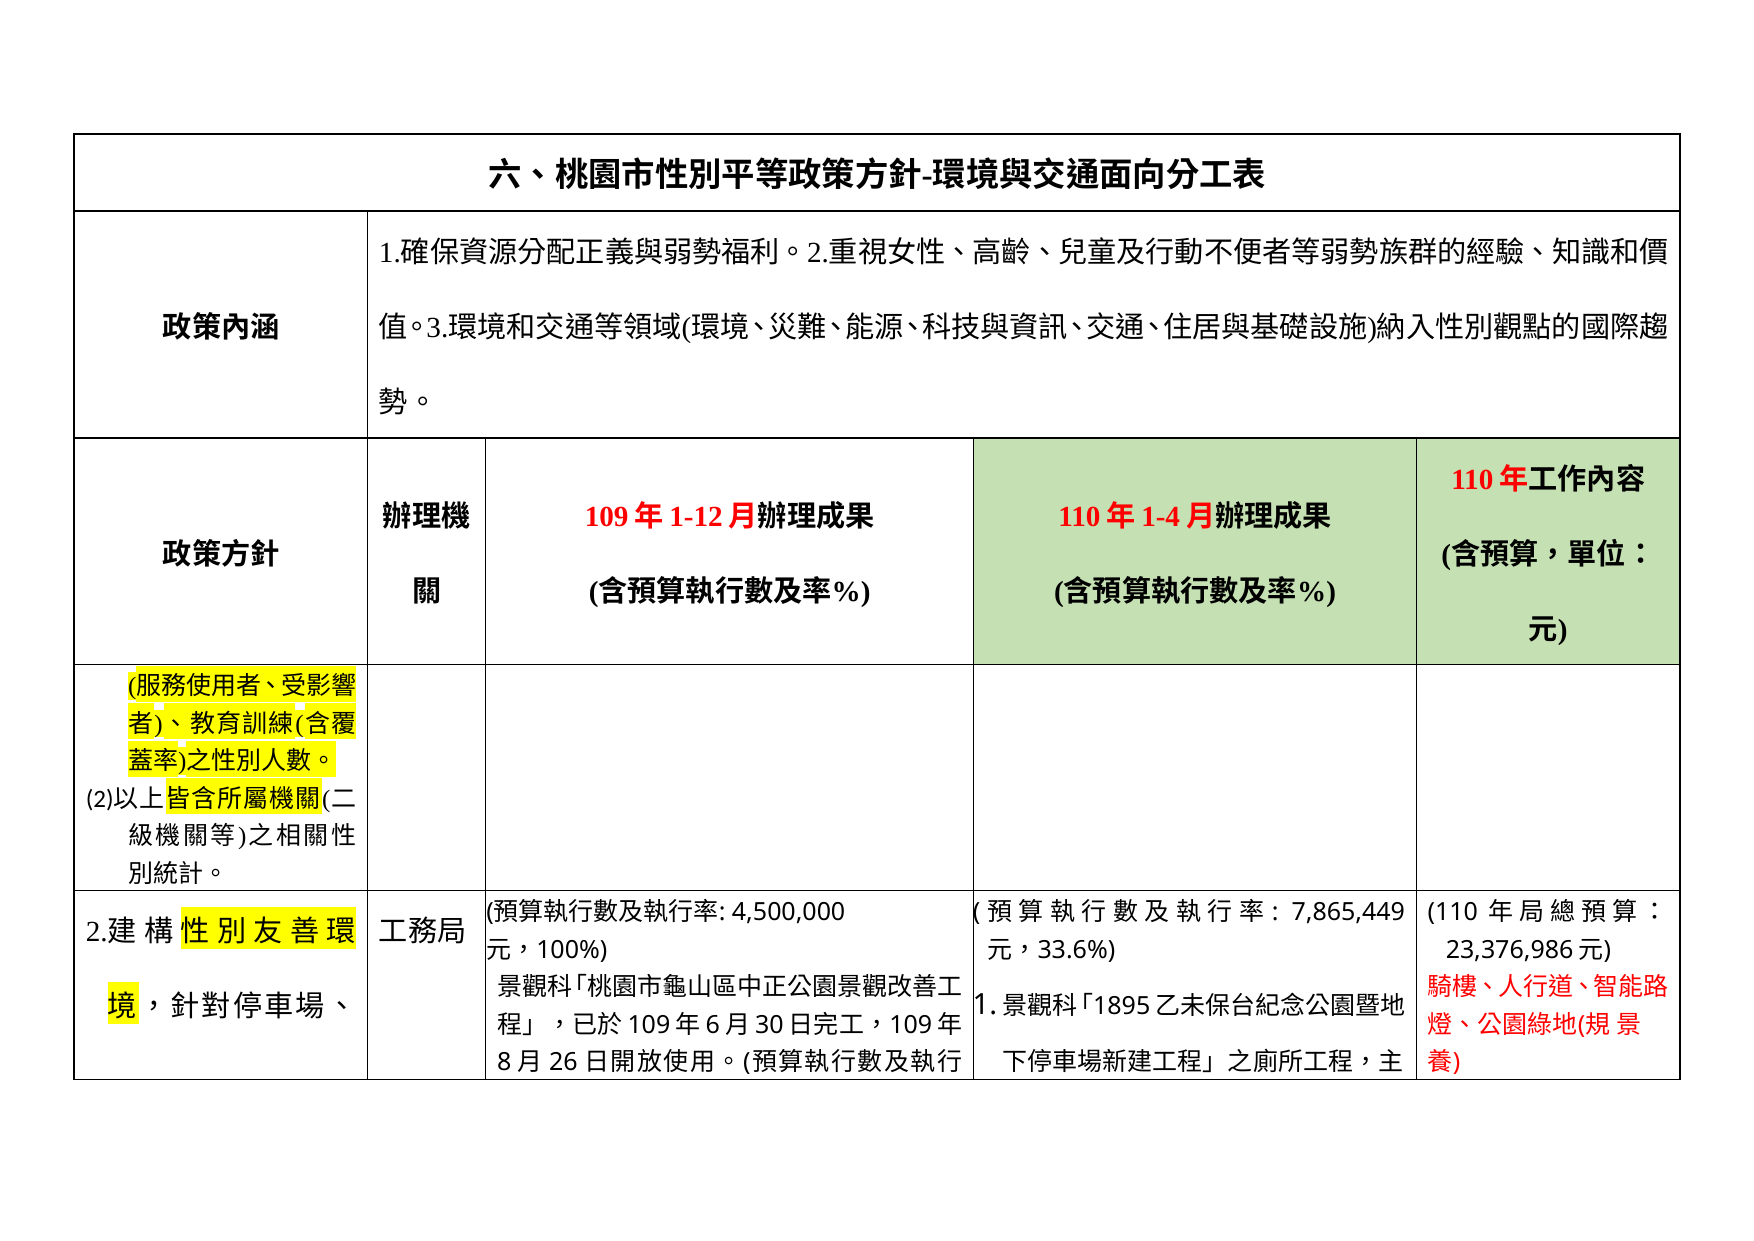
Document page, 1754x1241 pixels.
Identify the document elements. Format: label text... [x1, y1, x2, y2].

table_cell (預算執行數及執行率: 7,865,449元，33.6%) 景觀科「1895乙未保台紀念公園暨地下停車場新建工程」之廁所工程，主 [974, 891, 1416, 1078]
table_cell [1417, 665, 1679, 890]
table_cell 建構性別友善環境，針對停車場、鐵公路、大眾運輸、水電瓦斯、公有市場、騎樓、路燈、公廁、人行道、圖書館、公園綠地、橋樑道路、衛生下水道、電信通訊等各種基礎公共建設前的影響評估，並提出具體友善改善方案。 方針重點： 請說明已設置完成之基礎公共建設，有無進行滿意度調查且注意性別差異，並有無據以調整服務方式等。 請說明每年維修或新建之各種基礎公共建設有無進行性別影響評估，並據以改善方式。 [75, 891, 367, 1078]
table_cell 政策內涵 [75, 212, 367, 437]
table_cell 110年1-4月辦理成果 (含預算執行數及率%) [974, 439, 1416, 664]
table_cell 政策方針 [75, 439, 367, 664]
table_cell [486, 665, 973, 890]
table_cell (預算執行數及執行率: 4,500,000元，100%) 景觀科「桃園市龜山區中正公園景觀改善工程」，已於109年6月30日完工，109年8月26日開放使用。(預算執行數及執行 [486, 891, 973, 1078]
table_cell 109年1-12月辦理成果 (含預算執行數及率%) [486, 439, 973, 664]
table_cell 110年工作內容 (含預算，單位：元) [1417, 439, 1679, 664]
table_cell (服務使用者、受影響者)、教育訓練(含覆蓋率)之性別人數。 以上皆含所屬機關(二級機關等)之相關性別統計。 [75, 665, 367, 890]
table_cell [974, 665, 1416, 890]
table_cell 辦理機關 [368, 439, 485, 664]
table_cell 1.確保資源分配正義與弱勢福利。2.重視女性、高齡、兒童及行動不便者等弱勢族群的經驗、知識和價值。3.環境和交通等領域(環境、災難、能源、科技與資訊、交通、住居與基礎設施)納入性別觀點的國際趨勢。 [368, 212, 1679, 437]
table_cell (110年局總預算：23,376,986元) 騎樓、人行道、智能路燈、公園綠地(規 景 養) [1417, 891, 1679, 1078]
table_header 六、桃園市性別平等政策方針-環境與交通面向分工表 [75, 135, 1679, 210]
table_cell 工務局 [368, 891, 485, 1078]
table_cell [368, 665, 485, 890]
